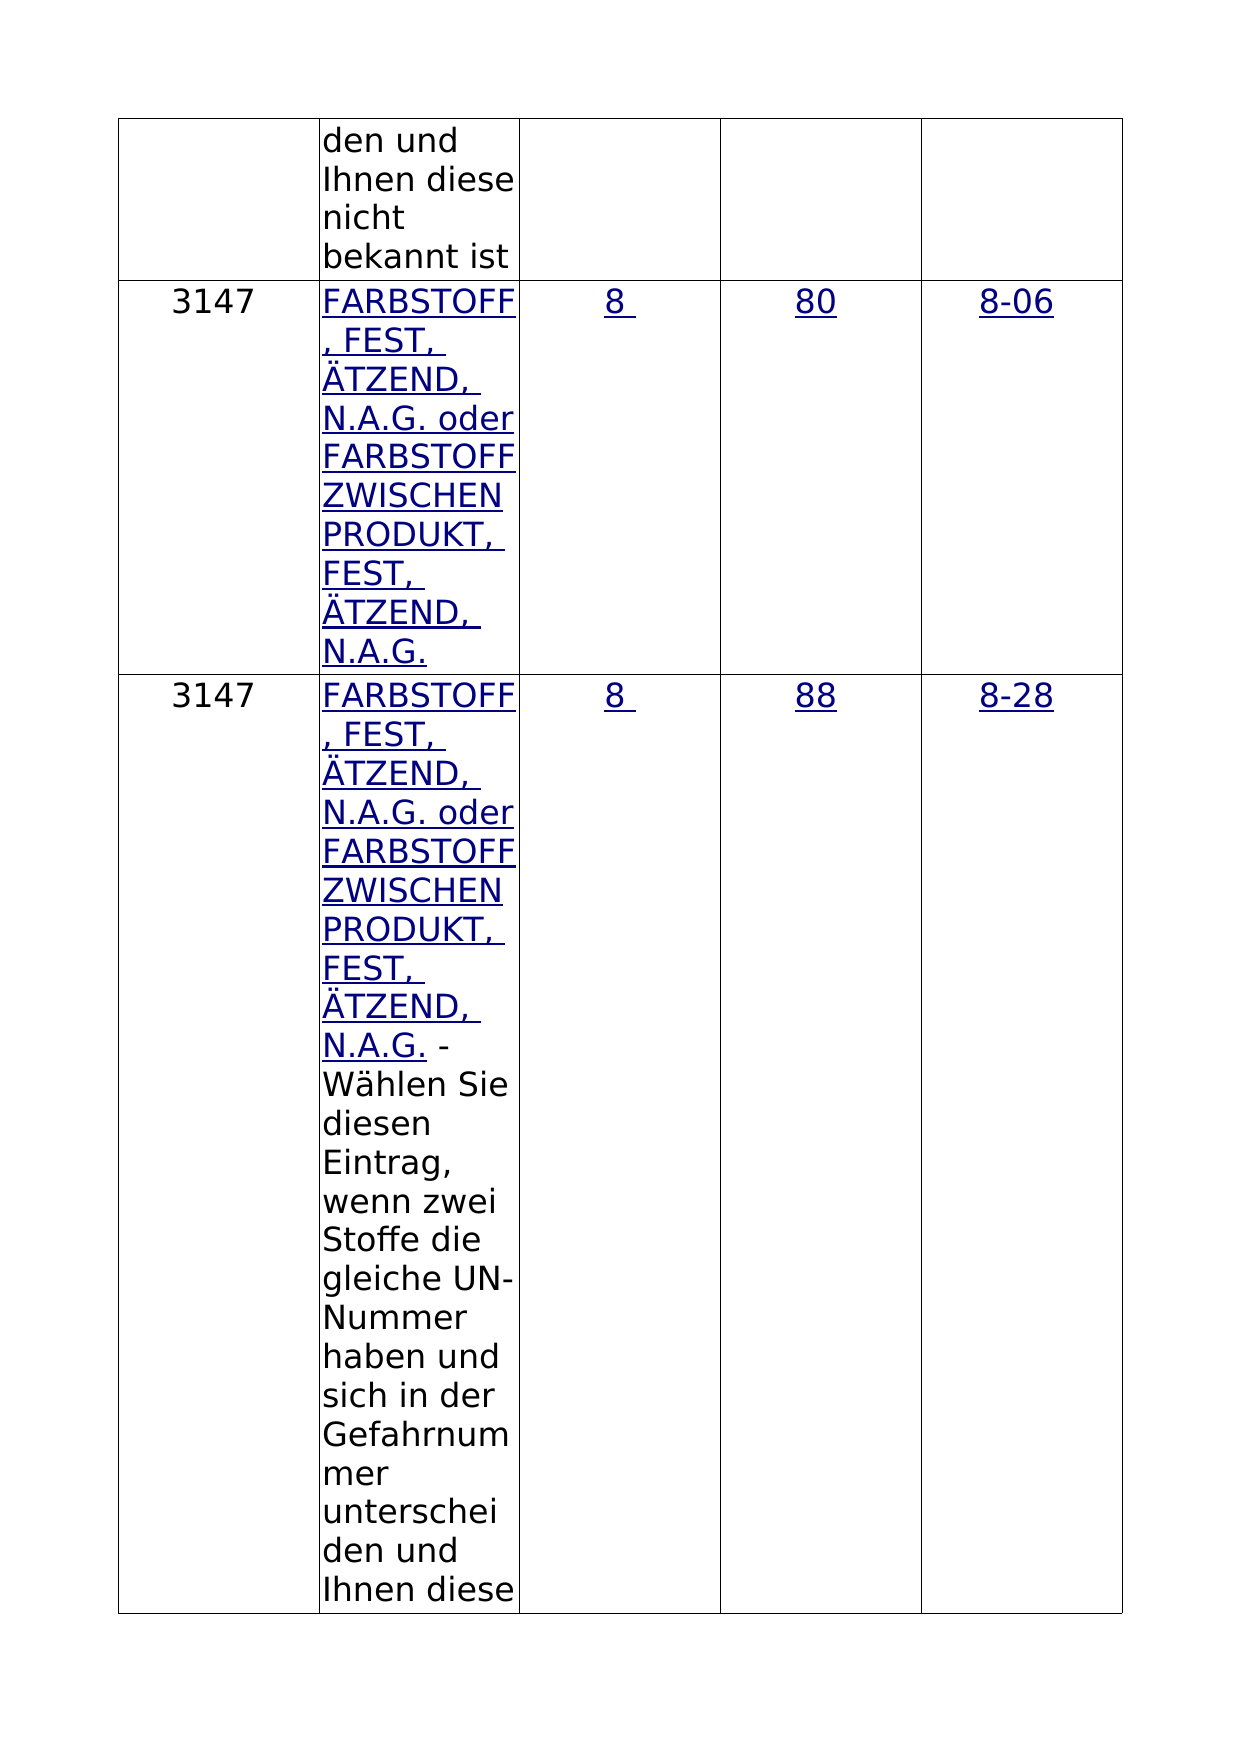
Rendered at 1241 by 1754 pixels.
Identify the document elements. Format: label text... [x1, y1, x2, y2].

table_cell 8 [520, 281, 720, 674]
table_cell 88 [721, 675, 921, 1612]
table_cell [721, 119, 921, 279]
table_cell [119, 119, 319, 279]
table_cell 80 [721, 281, 921, 674]
table_cell FARBSTOFF, FEST, ÄTZEND, N.A.G. oder FARBSTOFFZWISCHENPRODUKT, FEST, ÄTZEND, N.A.G. [320, 281, 519, 674]
table_cell [520, 119, 720, 279]
table_cell [922, 119, 1122, 279]
table_cell 3147 [119, 281, 319, 674]
table_cell 8-06 [922, 281, 1122, 674]
table_cell 8-28 [922, 675, 1122, 1612]
table_cell 8 [520, 675, 720, 1612]
table_cell den und Ihnen diese nicht bekannt ist [320, 119, 519, 279]
table_cell 3147 [119, 675, 319, 1612]
table_cell FARBSTOFF, FEST, ÄTZEND, N.A.G. oder FARBSTOFFZWISCHENPRODUKT, FEST, ÄTZEND, N.A.G. - Wählen Sie diesen Eintrag, wenn zwei Stoffe die gleiche UN-Nummer haben und sich in der Gefahrnummer unterscheiden und Ihnen diese [320, 675, 519, 1612]
